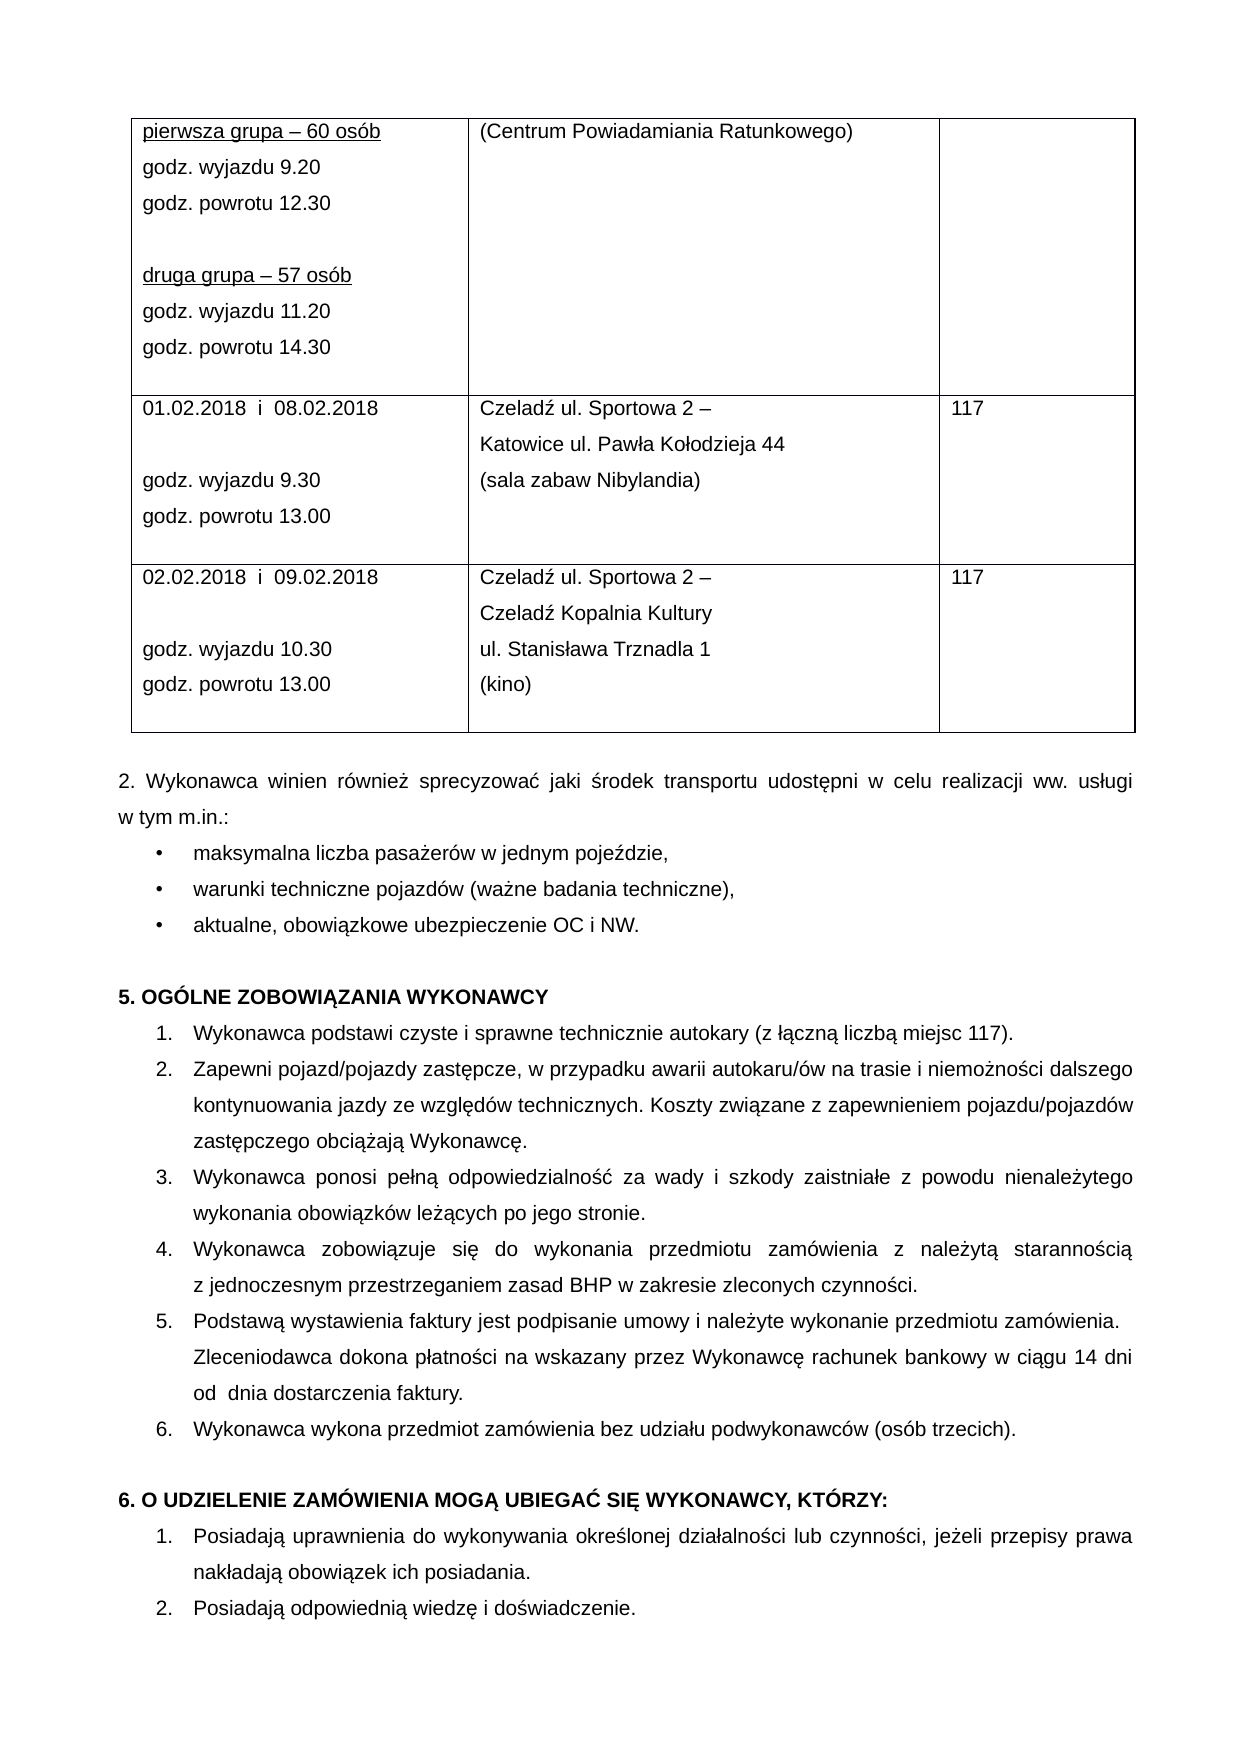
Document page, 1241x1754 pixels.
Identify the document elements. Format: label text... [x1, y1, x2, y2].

table_cell [940, 119, 1134, 395]
list maksymalna liczba pasażerów w jednym pojeździe, [156, 841, 1134, 865]
table_cell Czeladź ul. Sportowa 2 – Katowice ul. Pawła Kołodzieja 44 (sala zabaw Nibylandia) [469, 396, 939, 563]
text 5. OGÓLNE ZOBOWIĄZANIA WYKONAWCY [118, 985, 1134, 1009]
text 2. Wykonawca winien również sprecyzować jaki środek transportu udostępni w celu realizacji ww. usługi w tym m.in.: [118, 769, 1134, 829]
list Zapewni pojazd/pojazdy zastępcze, w przypadku awarii autokaru/ów na trasie i niemożności dalszego kontynuowania jazdy ze względów technicznych. Koszty związane z zapewnieniem pojazdu/pojazdów zastępczego obciążają Wykonawcę. [156, 1057, 1134, 1153]
table_cell Czeladź ul. Sportowa 2 – Czeladź Kopalnia Kultury ul. Stanisława Trznadla 1 (kino) [469, 565, 939, 732]
table_cell (Centrum Powiadamiania Ratunkowego) [469, 119, 939, 395]
list Wykonawca zobowiązuje się do wykonania przedmiotu zamówienia z należytą starannością z jednoczesnym przestrzeganiem zasad BHP w zakresie zleconych czynności. [156, 1237, 1134, 1297]
table_cell pierwsza grupa – 60 osób godz. wyjazdu 9.20 godz. powrotu 12.30 druga grupa – 57 osób godz. wyjazdu 11.20 godz. powrotu 14.30 [132, 119, 468, 395]
list Posiadają odpowiednią wiedzę i doświadczenie. [156, 1596, 1134, 1620]
list Wykonawca wykona przedmiot zamówienia bez udziału podwykonawców (osób trzecich). [156, 1416, 1134, 1440]
list warunki techniczne pojazdów (ważne badania techniczne), [156, 877, 1134, 901]
list Wykonawca podstawi czyste i sprawne technicznie autokary (z łączną liczbą miejsc 117). [156, 1021, 1134, 1045]
table_cell 01.02.2018 i 08.02.2018 godz. wyjazdu 9.30 godz. powrotu 13.00 [132, 396, 468, 563]
table_cell 117 [940, 396, 1134, 563]
list aktualne, obowiązkowe ubezpieczenie OC i NW. [156, 913, 1134, 937]
list Posiadają uprawnienia do wykonywania określonej działalności lub czynności, jeżeli przepisy prawa nakładają obowiązek ich posiadania. [156, 1524, 1134, 1584]
table_cell 117 [940, 565, 1134, 732]
table_cell 02.02.2018 i 09.02.2018 godz. wyjazdu 10.30 godz. powrotu 13.00 [132, 565, 468, 732]
list Podstawą wystawienia faktury jest podpisanie umowy i należyte wykonanie przedmiotu zamówienia. Zleceniodawca dokona płatności na wskazany przez Wykonawcę rachunek bankowy w ciągu 14 dni od dnia dostarczenia faktury. [156, 1308, 1134, 1404]
list Wykonawca ponosi pełną odpowiedzialność za wady i szkody zaistniałe z powodu nienależytego wykonania obowiązków leżących po jego stronie. [156, 1165, 1134, 1225]
list 6. O UDZIELENIE ZAMÓWIENIA MOGĄ UBIEGAĆ SIĘ WYKONAWCY, KTÓRZY: [118, 1488, 1134, 1512]
